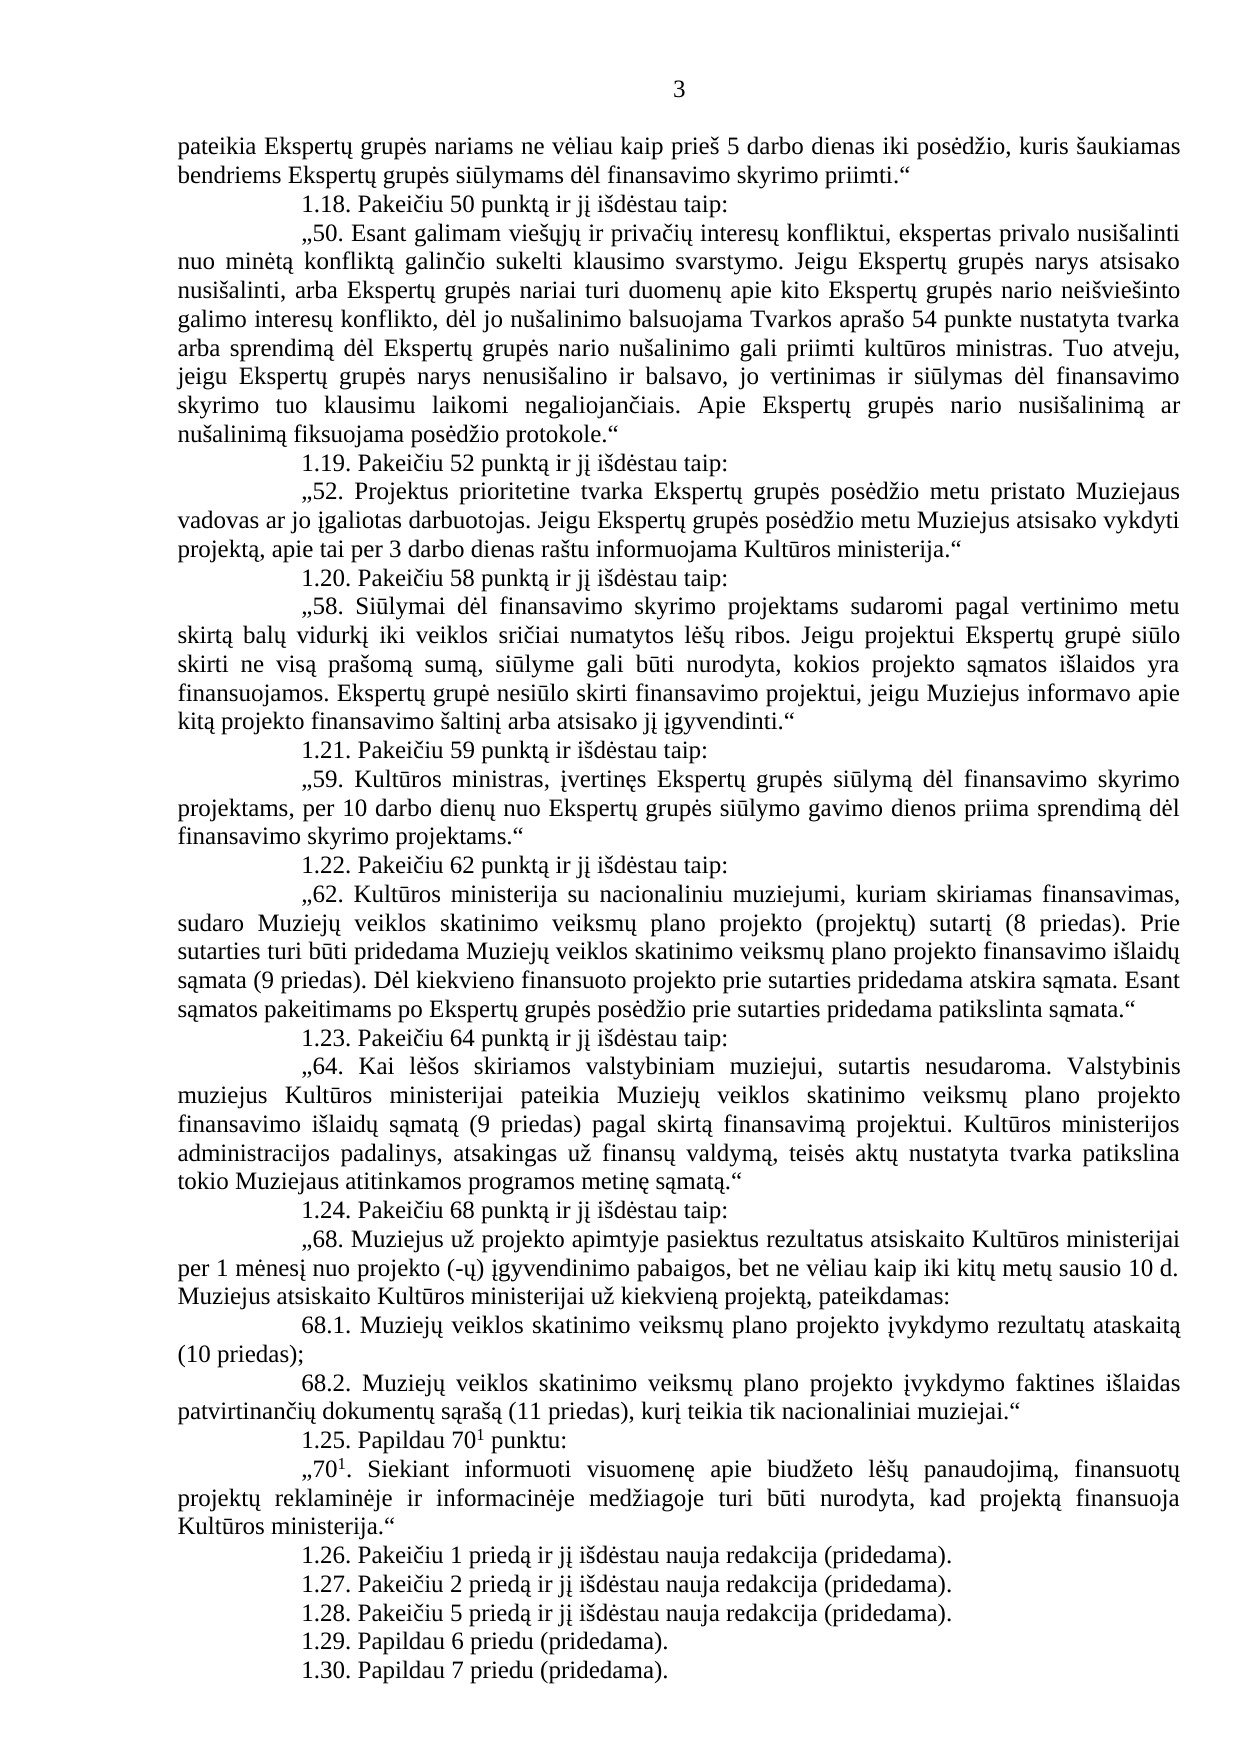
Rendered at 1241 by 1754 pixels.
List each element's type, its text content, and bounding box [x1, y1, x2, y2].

text 1.22. Pakeičiu 62 punktą ir jį išdėstau taip: [177, 850, 1181, 879]
text 1.25. Papildau 701 punktu: [177, 1425, 1181, 1454]
text „52. Projektus prioritetine tvarka Ekspertų grupės posėdžio metu pristato Muziejaus vadovas ar jo įgaliotas darbuotojas. Jeigu Ekspertų grupės posėdžio metu Muziejus atsisako vykdyti projektą, apie tai per 3 darbo dienas raštu informuojama Kultūros ministerija.“ [177, 476, 1181, 563]
text 1.23. Pakeičiu 64 punktą ir jį išdėstau taip: [177, 1023, 1181, 1051]
text „701. Siekiant informuoti visuomenę apie biudžeto lėšų panaudojimą, finansuotų projektų reklaminėje ir informacinėje medžiagoje turi būti nurodyta, kad projektą finansuoja Kultūros ministerija.“ [177, 1454, 1181, 1540]
text 1.24. Pakeičiu 68 punktą ir jį išdėstau taip: [177, 1195, 1181, 1224]
text 68.1. Muziejų veiklos skatinimo veiksmų plano projekto įvykdymo rezultatų ataskaitą (10 priedas); [177, 1310, 1181, 1368]
text „58. Siūlymai dėl finansavimo skyrimo projektams sudaromi pagal vertinimo metu skirtą balų vidurkį iki veiklos sričiai numatytos lėšų ribos. Jeigu projektui Ekspertų grupė siūlo skirti ne visą prašomą sumą, siūlyme gali būti nurodyta, kokios projekto sąmatos išlaidos yra finansuojamos. Ekspertų grupė nesiūlo skirti finansavimo projektui, jeigu Muziejus informavo apie kitą projekto finansavimo šaltinį arba atsisako jį įgyvendinti.“ [177, 591, 1181, 735]
text 1.29. Papildau 6 priedu (pridedama). [177, 1626, 1181, 1655]
text 1.26. Pakeičiu 1 priedą ir jį išdėstau nauja redakcija (pridedama). [177, 1540, 1181, 1569]
text 1.20. Pakeičiu 58 punktą ir jį išdėstau taip: [177, 563, 1181, 591]
text „64. Kai lėšos skiriamos valstybiniam muziejui, sutartis nesudaroma. Valstybinis muziejus Kultūros ministerijai pateikia Muziejų veiklos skatinimo veiksmų plano projekto finansavimo išlaidų sąmatą (9 priedas) pagal skirtą finansavimą projektui. Kultūros ministerijos administracijos padalinys, atsakingas už finansų valdymą, teisės aktų nustatyta tvarka patikslina tokio Muziejaus atitinkamos programos metinę sąmatą.“ [177, 1051, 1181, 1195]
text „50. Esant galimam viešųjų ir privačių interesų konfliktui, ekspertas privalo nusišalinti nuo minėtą konfliktą galinčio sukelti klausimo svarstymo. Jeigu Ekspertų grupės narys atsisako nusišalinti, arba Ekspertų grupės nariai turi duomenų apie kito Ekspertų grupės nario neišviešinto galimo interesų konflikto, dėl jo nušalinimo balsuojama Tvarkos aprašo 54 punkte nustatyta tvarka arba sprendimą dėl Ekspertų grupės nario nušalinimo gali priimti kultūros ministras. Tuo atveju, jeigu Ekspertų grupės narys nenusišalino ir balsavo, jo vertinimas ir siūlymas dėl finansavimo skyrimo tuo klausimu laikomi negaliojančiais. Apie Ekspertų grupės nario nusišalinimą ar nušalinimą fiksuojama posėdžio protokole.“ [177, 218, 1181, 448]
text „62. Kultūros ministerija su nacionaliniu muziejumi, kuriam skiriamas finansavimas, sudaro Muziejų veiklos skatinimo veiksmų plano projekto (projektų) sutartį (8 priedas). Prie sutarties turi būti pridedama Muziejų veiklos skatinimo veiksmų plano projekto finansavimo išlaidų sąmata (9 priedas). Dėl kiekvieno finansuoto projekto prie sutarties pridedama atskira sąmata. Esant sąmatos pakeitimams po Ekspertų grupės posėdžio prie sutarties pridedama patikslinta sąmata.“ [177, 879, 1181, 1023]
text 1.27. Pakeičiu 2 priedą ir jį išdėstau nauja redakcija (pridedama). [177, 1569, 1181, 1598]
text pateikia Ekspertų grupės nariams ne vėliau kaip prieš 5 darbo dienas iki posėdžio, kuris šaukiamas bendriems Ekspertų grupės siūlymams dėl finansavimo skyrimo priimti.“ [177, 131, 1181, 189]
text 1.19. Pakeičiu 52 punktą ir jį išdėstau taip: [177, 448, 1181, 476]
text 1.18. Pakeičiu 50 punktą ir jį išdėstau taip: [177, 189, 1181, 218]
text „59. Kultūros ministras, įvertinęs Ekspertų grupės siūlymą dėl finansavimo skyrimo projektams, per 10 darbo dienų nuo Ekspertų grupės siūlymo gavimo dienos priima sprendimą dėl finansavimo skyrimo projektams.“ [177, 764, 1181, 850]
text 68.2. Muziejų veiklos skatinimo veiksmų plano projekto įvykdymo faktines išlaidas patvirtinančių dokumentų sąrašą (11 priedas), kurį teikia tik nacionaliniai muziejai.“ [177, 1368, 1181, 1425]
text 1.30. Papildau 7 priedu (pridedama). [177, 1655, 1181, 1684]
text „68. Muziejus už projekto apimtyje pasiektus rezultatus atsiskaito Kultūros ministerijai per 1 mėnesį nuo projekto (-ų) įgyvendinimo pabaigos, bet ne vėliau kaip iki kitų metų sausio 10 d. Muziejus atsiskaito Kultūros ministerijai už kiekvieną projektą, pateikdamas: [177, 1224, 1181, 1310]
text 1.21. Pakeičiu 59 punktą ir išdėstau taip: [177, 735, 1181, 764]
text 1.28. Pakeičiu 5 priedą ir jį išdėstau nauja redakcija (pridedama). [177, 1598, 1181, 1626]
